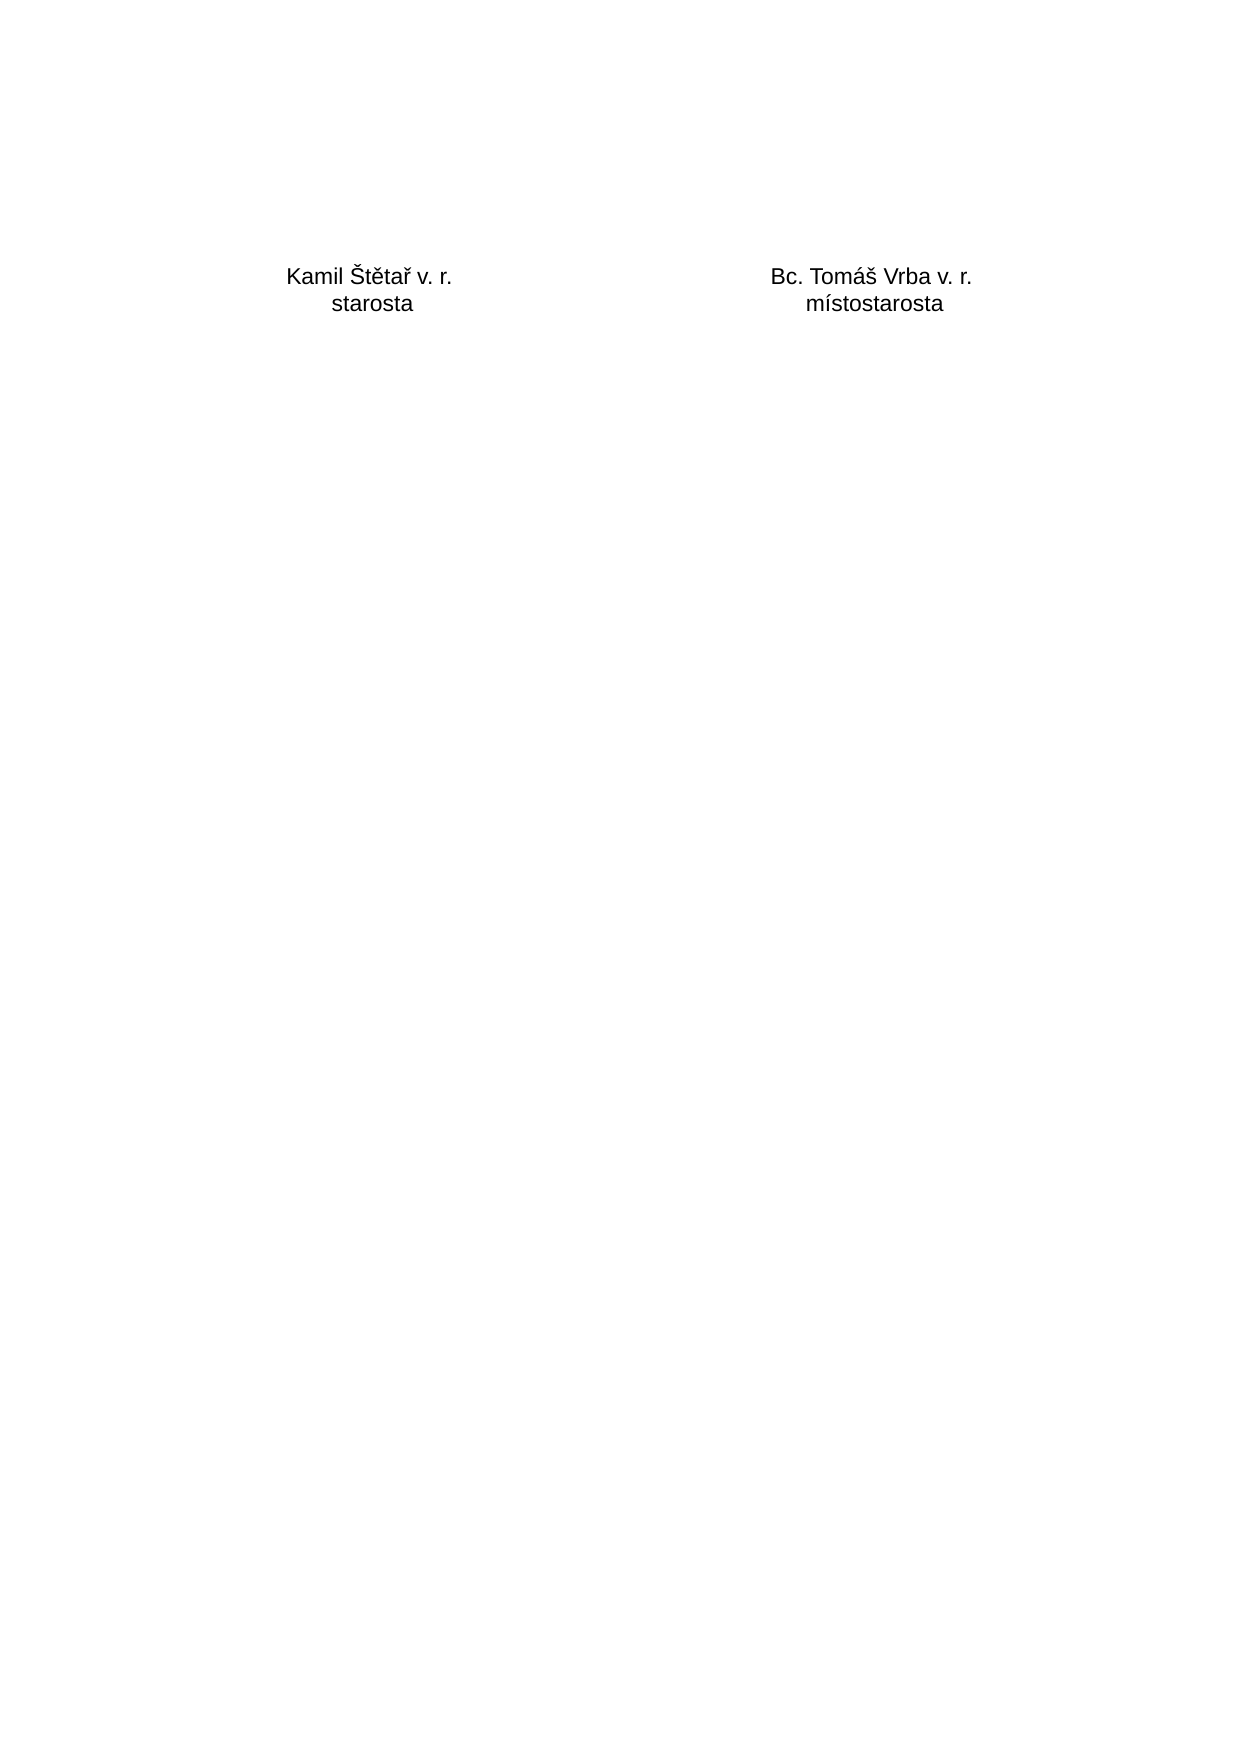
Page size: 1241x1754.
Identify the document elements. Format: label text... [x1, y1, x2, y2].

table_header Bc. Tomáš Vrba v. r. místostarosta [620, 204, 1122, 322]
table_cell [620, 322, 1122, 440]
table_cell [118, 322, 620, 440]
table_header Kamil Štětař v. r. starosta [118, 204, 620, 322]
